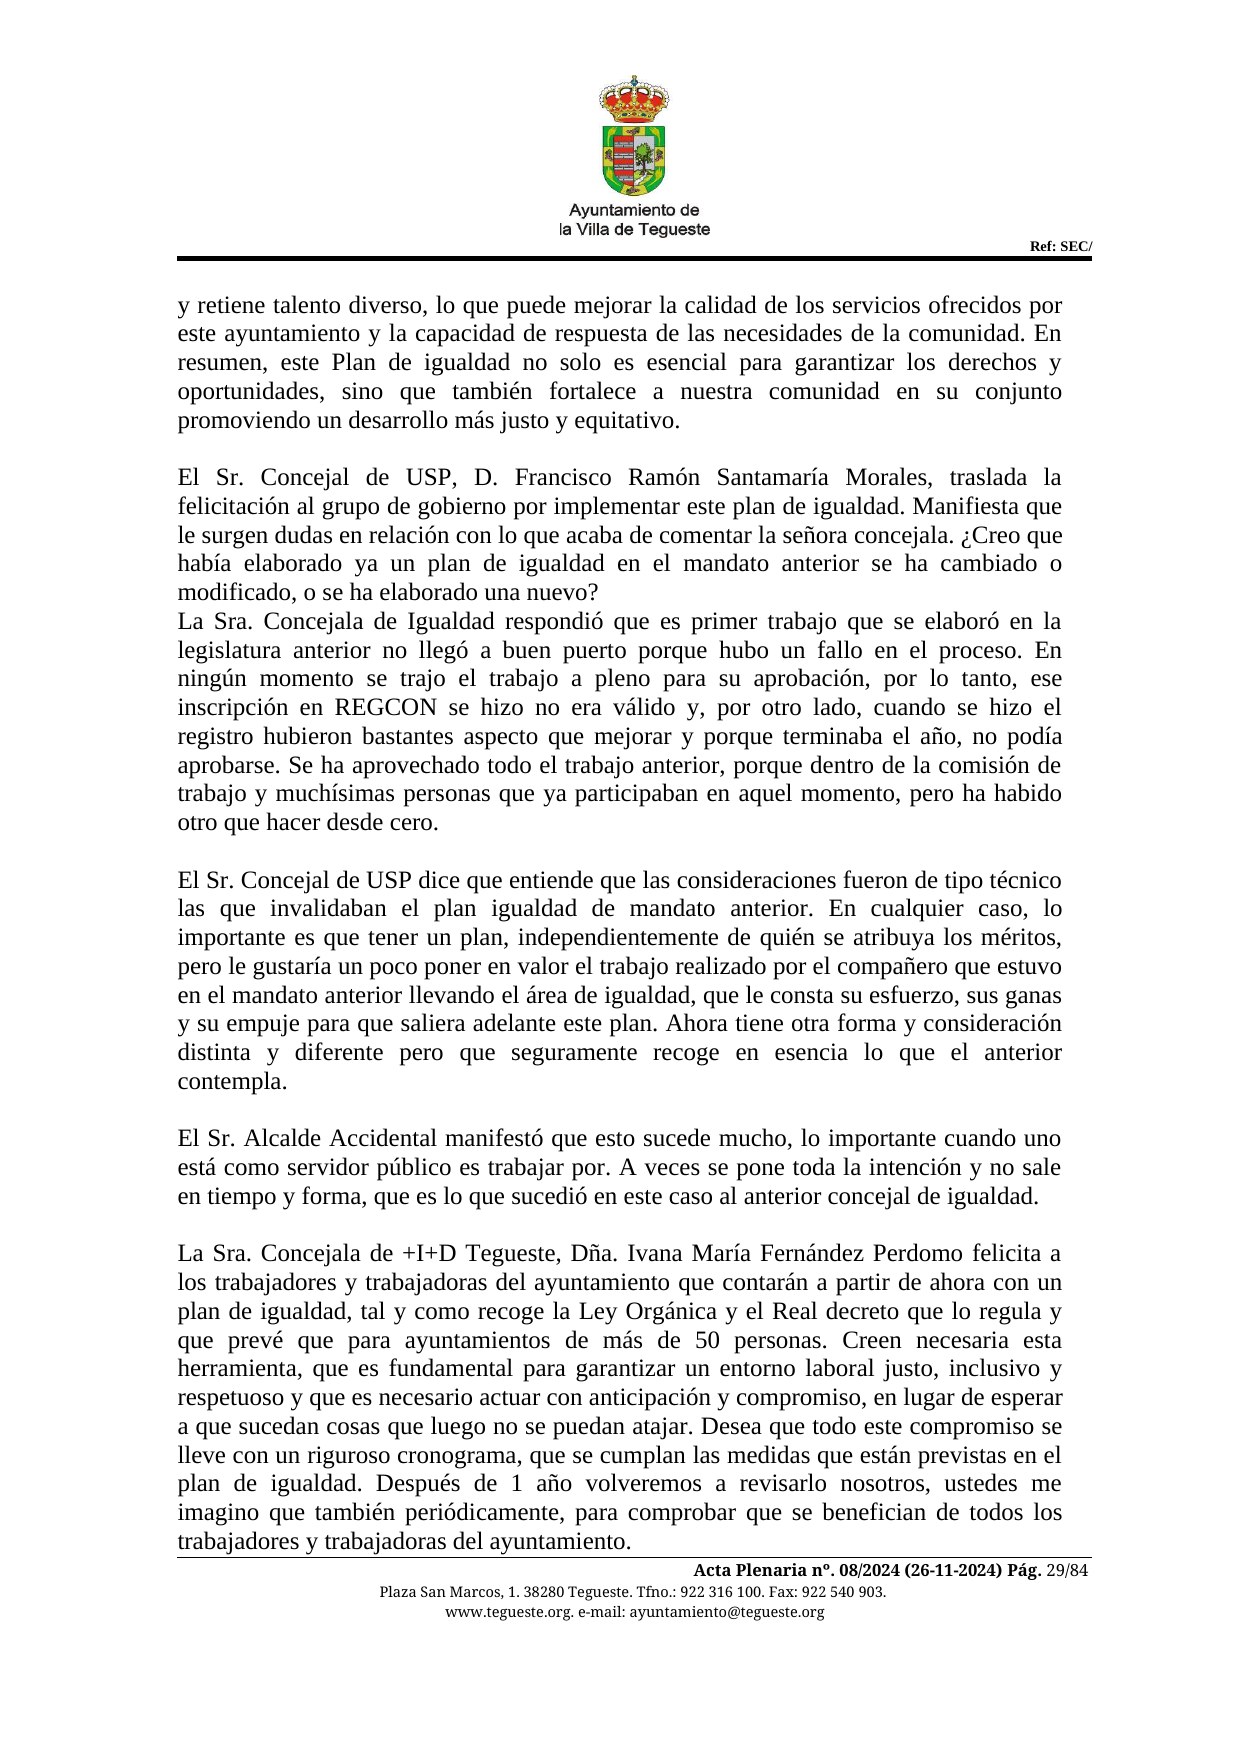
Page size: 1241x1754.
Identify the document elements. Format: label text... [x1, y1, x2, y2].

text La Sra. Concejala de +I+D Tegueste, Dña. Ivana María Fernández Perdomo felicita a los trabajadores y trabajadoras del ayuntamiento que contarán a partir de ahora con un plan de igualdad, tal y como recoge la Ley Orgánica y el Real decreto que lo regula y que prevé que para ayuntamientos de más de 50 personas. Creen necesaria esta herramienta, que es fundamental para garantizar un entorno laboral justo, inclusivo y respetuoso y que es necesario actuar con anticipación y compromiso, en lugar de esperar a que sucedan cosas que luego no se puedan atajar. Desea que todo este compromiso se lleve con un riguroso cronograma, que se cumplan las medidas que están previstas en el plan de igualdad. Después de 1 año volveremos a revisarlo nosotros, ustedes me imagino que también periódicamente, para comprobar que se benefician de todos los trabajadores y trabajadoras del ayuntamiento. [177, 1238, 1063, 1555]
text El Sr. Alcalde Accidental manifestó que esto sucede mucho, lo importante cuando uno está como servidor público es trabajar por. A veces se pone toda la intención y no sale en tiempo y forma, que es lo que sucedió en este caso al anterior concejal de igualdad. [177, 1123, 1063, 1210]
text y retiene talento diverso, lo que puede mejorar la calidad de los servicios ofrecidos por este ayuntamiento y la capacidad de respuesta de las necesidades de la comunidad. En resumen, este Plan de igualdad no solo es esencial para garantizar los derechos y oportunidades, sino que también fortalece a nuestra comunidad en su conjunto promoviendo un desarrollo más justo y equitativo. [177, 290, 1063, 433]
text El Sr. Concejal de USP, D. Francisco Ramón Santamaría Morales, traslada la felicitación al grupo de gobierno por implementar este plan de igualdad. Manifiesta que le surgen dudas en relación con lo que acaba de comentar la señora concejala. ¿Creo que había elaborado ya un plan de igualdad en el mandato anterior se ha cambiado o modificado, o se ha elaborado una nuevo? [177, 462, 1063, 606]
text El Sr. Concejal de USP dice que entiende que las consideraciones fueron de tipo técnico las que invalidaban el plan igualdad de mandato anterior. En cualquier caso, lo importante es que tener un plan, independientemente de quién se atribuya los méritos, pero le gustaría un poco poner en valor el trabajo realizado por el compañero que estuvo en el mandato anterior llevando el área de igualdad, que le consta su esfuerzo, sus ganas y su empuje para que saliera adelante este plan. Ahora tiene otra forma y consideración distinta y diferente pero que seguramente recoge en esencia lo que el anterior contempla. [177, 865, 1063, 1095]
text La Sra. Concejala de Igualdad respondió que es primer trabajo que se elaboró en la legislatura anterior no llegó a buen puerto porque hubo un fallo en el proceso. En ningún momento se trajo el trabajo a pleno para su aprobación, por lo tanto, ese inscripción en REGCON se hizo no era válido y, por otro lado, cuando se hizo el registro hubieron bastantes aspecto que mejorar y porque terminaba el año, no podía aprobarse. Se ha aprovechado todo el trabajo anterior, porque dentro de la comisión de trabajo y muchísimas personas que ya participaban en aquel momento, pero ha habido otro que hacer desde cero. [177, 606, 1063, 836]
